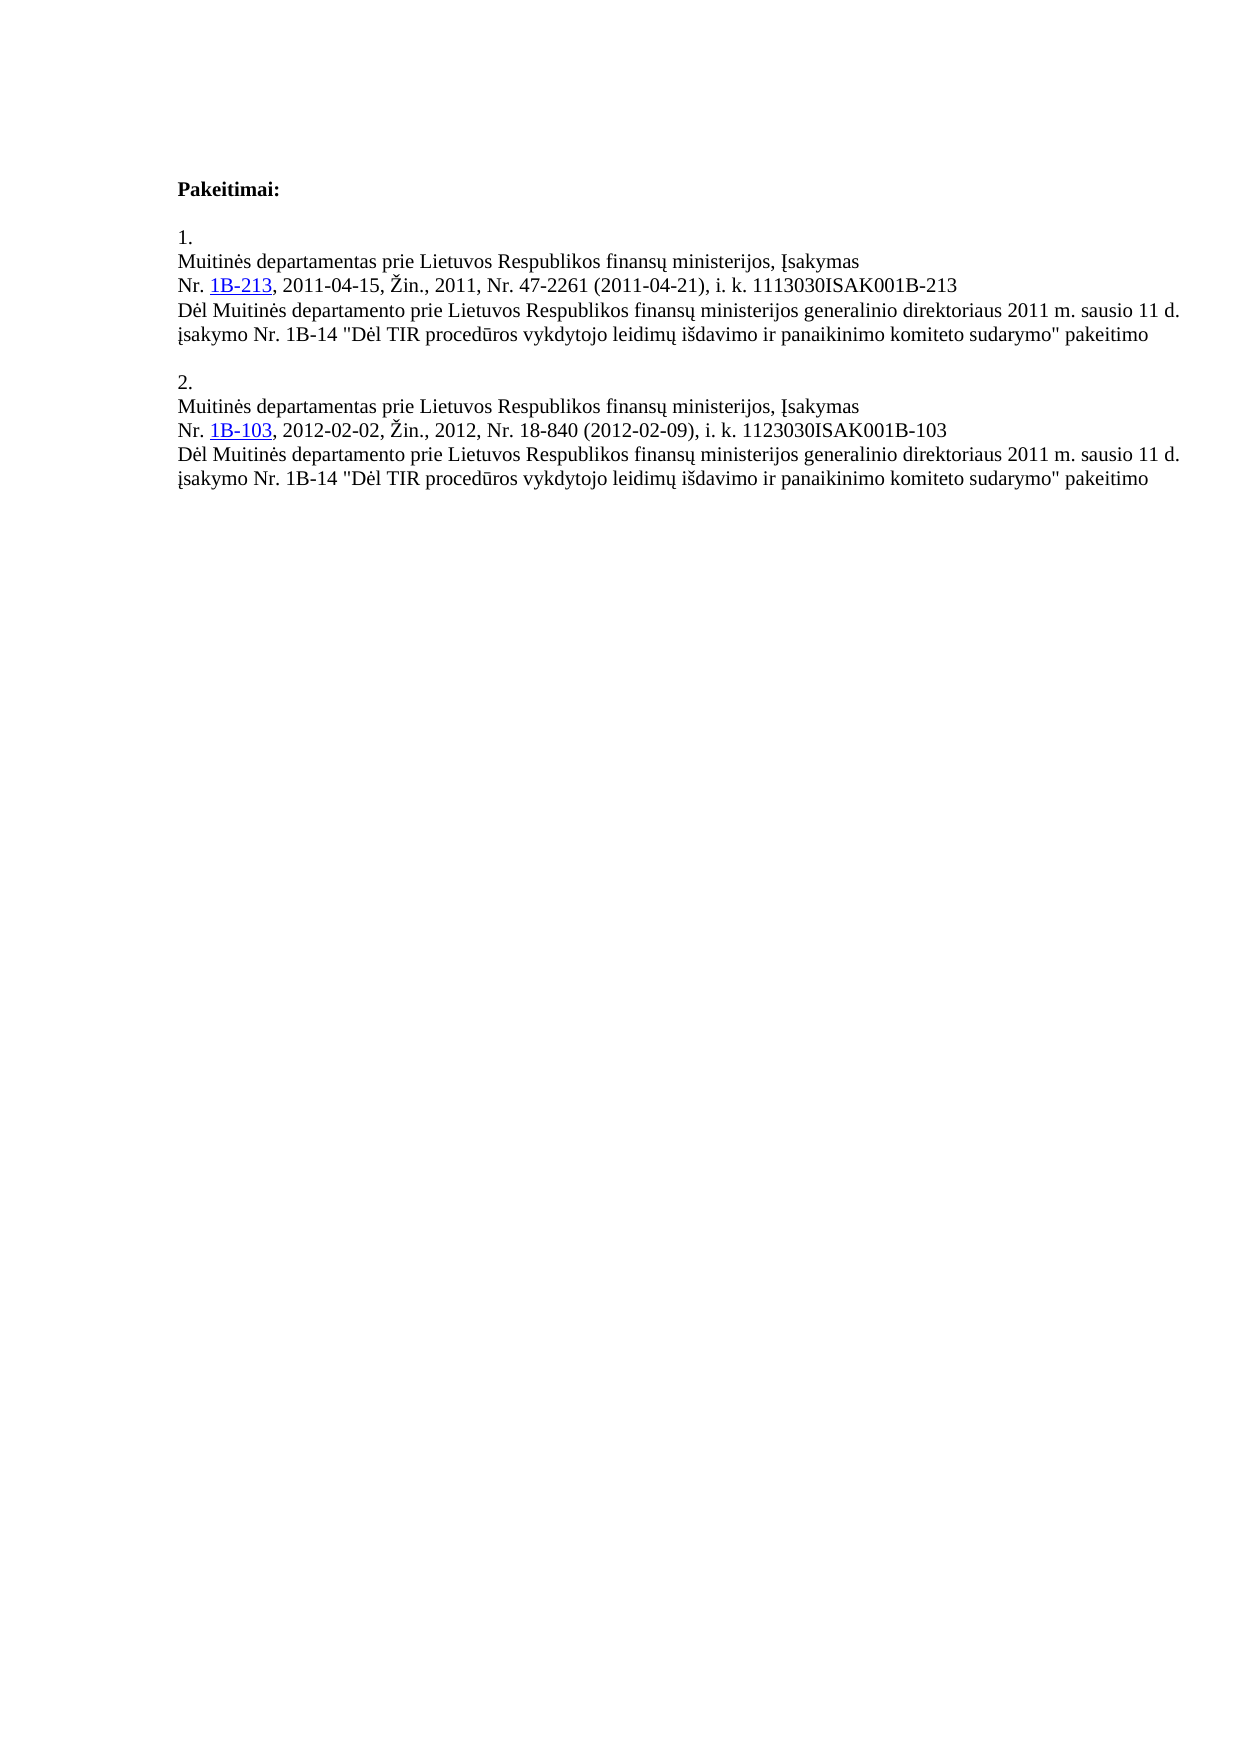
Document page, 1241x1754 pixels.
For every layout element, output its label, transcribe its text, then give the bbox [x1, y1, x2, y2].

text 2. [177, 370, 1181, 394]
text Nr. 1B-213, 2011-04-15, Žin., 2011, Nr. 47-2261 (2011-04-21), i. k. 1113030ISAK001B-213 [177, 273, 1181, 297]
text Pakeitimai: [177, 177, 1181, 201]
text Muitinės departamentas prie Lietuvos Respublikos finansų ministerijos, Įsakymas [177, 394, 1181, 418]
text Nr. 1B-103, 2012-02-02, Žin., 2012, Nr. 18-840 (2012-02-09), i. k. 1123030ISAK001B-103 [177, 418, 1181, 442]
text Dėl Muitinės departamento prie Lietuvos Respublikos finansų ministerijos generalinio direktoriaus 2011 m. sausio 11 d. įsakymo Nr. 1B-14 "Dėl TIR procedūros vykdytojo leidimų išdavimo ir panaikinimo komiteto sudarymo" pakeitimo [177, 442, 1181, 490]
text Muitinės departamentas prie Lietuvos Respublikos finansų ministerijos, Įsakymas [177, 249, 1181, 273]
text 1. [177, 225, 1181, 249]
text Dėl Muitinės departamento prie Lietuvos Respublikos finansų ministerijos generalinio direktoriaus 2011 m. sausio 11 d. įsakymo Nr. 1B-14 "Dėl TIR procedūros vykdytojo leidimų išdavimo ir panaikinimo komiteto sudarymo" pakeitimo [177, 297, 1181, 346]
